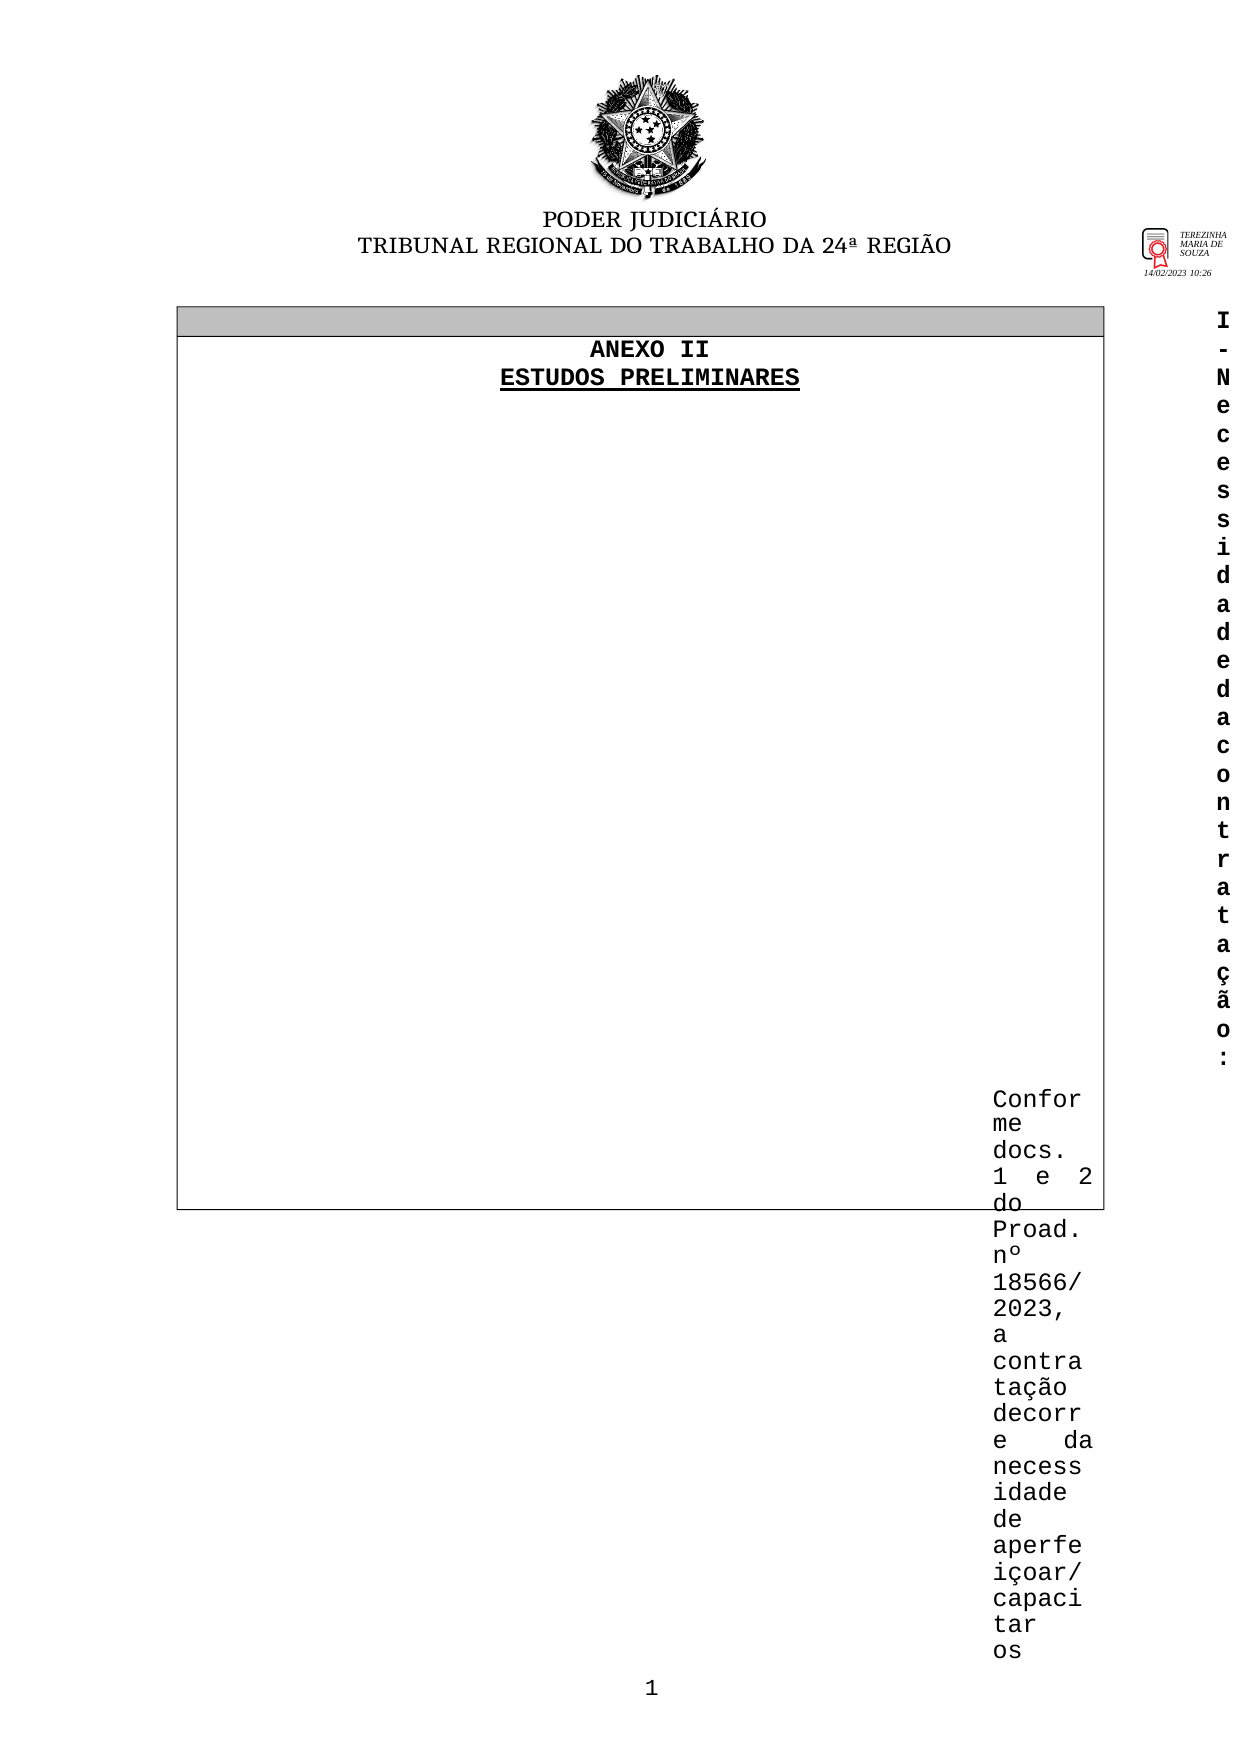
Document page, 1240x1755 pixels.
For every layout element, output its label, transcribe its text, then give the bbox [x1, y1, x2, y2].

subtitle I - Necessidade da contratação: [1216, 308, 1239, 1073]
text 14/02/2023 10:26 [1144, 267, 1239, 278]
text TRIBUNAL REGIONAL DO TRABALHO DA 24ª REGIÃO [344, 232, 964, 259]
text Conforme docs. 1 e 2 do Proad. nº 18566/2023, a contratação decorre da necessidade de aperfeiçoar/capacitar os servidores para o exercício da função de pregoeiros, imprescindível para a realização de licitações. [992, 1211, 1093, 1666]
text PODER JUDICIÁRIO [344, 206, 964, 232]
text TEREZINHA MARIA DE SOUZA [1180, 231, 1229, 259]
subtitle ANEXO II ESTUDOS PRELIMINARES [500, 337, 800, 388]
text Conforme docs. 1 e 2 do Proad. nº 18566/2023, a contratação decorre da necessidade de aperfeiçoar/capacitar os servidores para o exercício da função de pregoeiros, imprescindível para a realização de licitações. [992, 1087, 1093, 1209]
